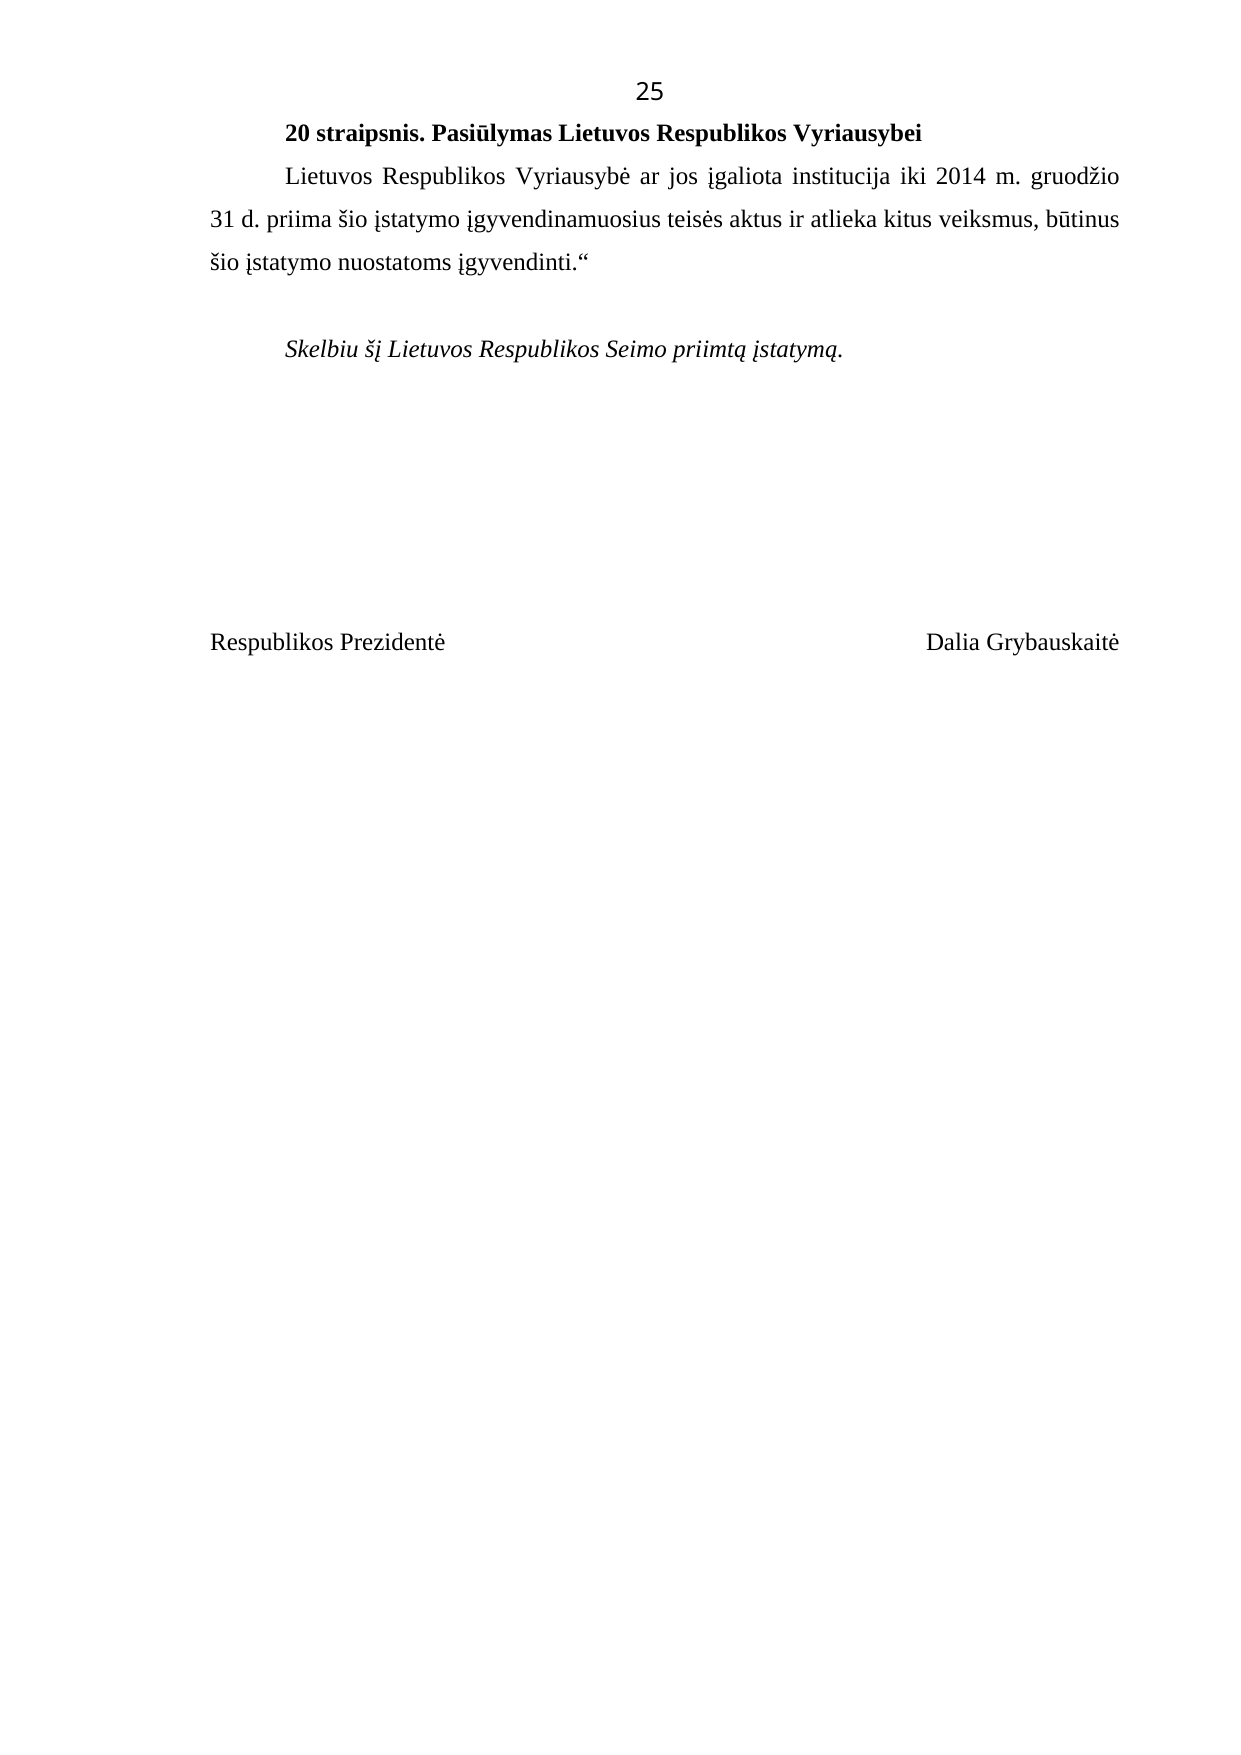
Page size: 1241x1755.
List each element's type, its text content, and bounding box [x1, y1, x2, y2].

text Skelbiu šį Lietuvos Respublikos Seimo priimtą įstatymą. [210, 334, 1120, 362]
text Respublikos Prezidentė Dalia Grybauskaitė [210, 627, 1120, 655]
text 20 straipsnis. Pasiūlymas Lietuvos Respublikos Vyriausybei [210, 118, 1120, 147]
text Lietuvos Respublikos Vyriausybė ar jos įgaliota institucija iki 2014 m. gruodžio 31 d. priima šio įstatymo įgyvendinamuosius teisės aktus ir atlieka kitus veiksmus, būtinus šio įstatymo nuostatoms įgyvendinti.“ [210, 161, 1120, 276]
